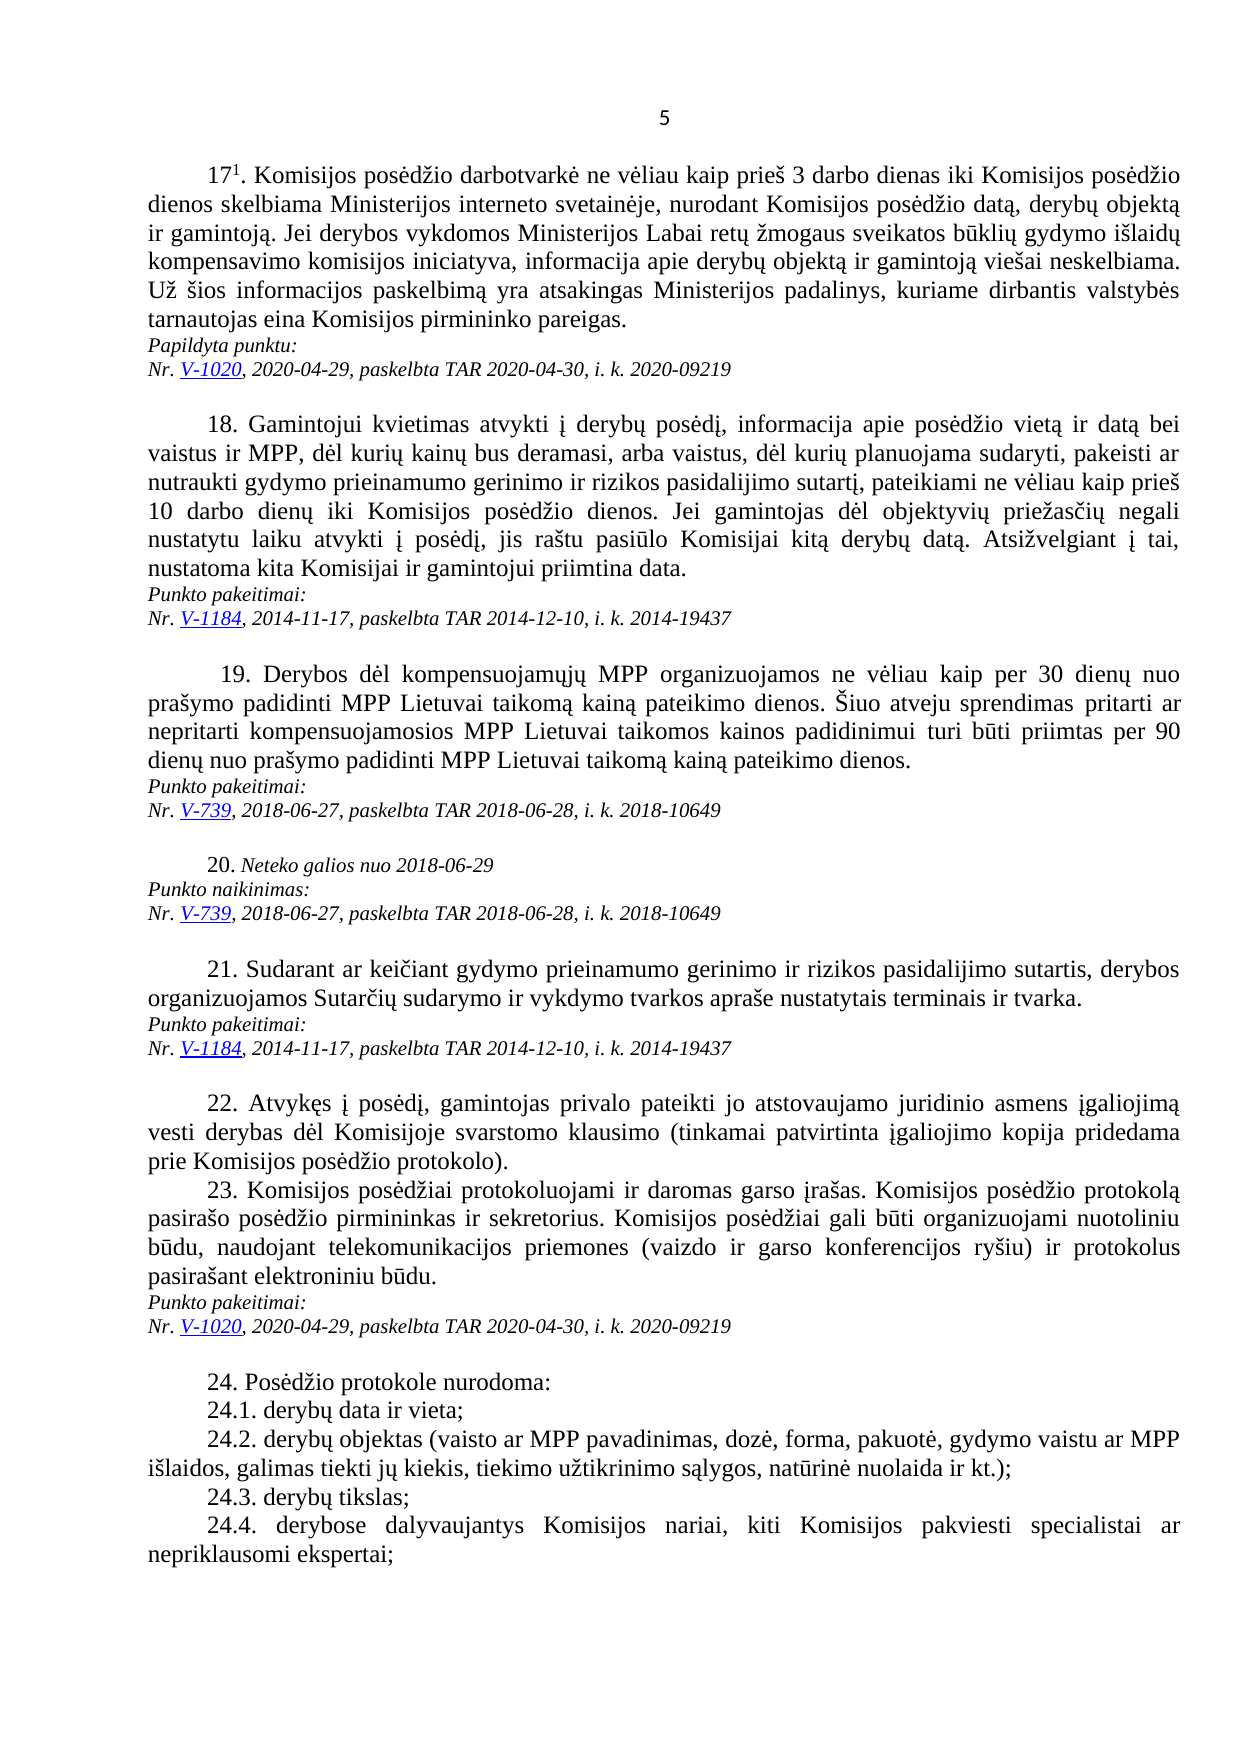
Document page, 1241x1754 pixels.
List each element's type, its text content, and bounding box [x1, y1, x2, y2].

text 22. Atvykęs į posėdį, gamintojas privalo pateikti jo atstovaujamo juridinio asmens įgaliojimą vesti derybas dėl Komisijoje svarstomo klausimo (tinkamai patvirtinta įgaliojimo kopija pridedama prie Komisijos posėdžio protokolo). [148, 1088, 1181, 1175]
text 20. Neteko galios nuo 2018-06-29 [148, 851, 1181, 877]
text Punkto pakeitimai: [148, 1290, 1181, 1314]
text 24.1. derybų data ir vieta; [148, 1395, 1181, 1424]
text 18. Gamintojui kvietimas atvykti į derybų posėdį, informacija apie posėdžio vietą ir datą bei vaistus ir MPP, dėl kurių kainų bus deramasi, arba vaistus, dėl kurių planuojama sudaryti, pakeisti ar nutraukti gydymo prieinamumo gerinimo ir rizikos pasidalijimo sutartį, pateikiami ne vėliau kaip prieš 10 darbo dienų iki Komisijos posėdžio dienos. Jei gamintojas dėl objektyvių priežasčių negali nustatytu laiku atvykti į posėdį, jis raštu pasiūlo Komisijai kitą derybų datą. Atsižvelgiant į tai, nustatoma kita Komisijai ir gamintojui priimtina data. [148, 409, 1181, 582]
text 21. Sudarant ar keičiant gydymo prieinamumo gerinimo ir rizikos pasidalijimo sutartis, derybos organizuojamos Sutarčių sudarymo ir vykdymo tvarkos apraše nustatytais terminais ir tvarka. [148, 954, 1181, 1012]
text 24.2. derybų objektas (vaisto ar MPP pavadinimas, dozė, forma, pakuotė, gydymo vaistu ar MPP išlaidos, galimas tiekti jų kiekis, tiekimo užtikrinimo sąlygos, natūrinė nuolaida ir kt.); [148, 1424, 1181, 1482]
text 171. Komisijos posėdžio darbotvarkė ne vėliau kaip prieš 3 darbo dienas iki Komisijos posėdžio dienos skelbiama Ministerijos interneto svetainėje, nurodant Komisijos posėdžio datą, derybų objektą ir gamintoją. Jei derybos vykdomos Ministerijos Labai retų žmogaus sveikatos būklių gydymo išlaidų kompensavimo komisijos iniciatyva, informacija apie derybų objektą ir gamintoją viešai neskelbiama. Už šios informacijos paskelbimą yra atsakingas Ministerijos padalinys, kuriame dirbantis valstybės tarnautojas eina Komisijos pirmininko pareigas. [148, 160, 1181, 333]
text Nr. V-739, 2018-06-27, paskelbta TAR 2018-06-28, i. k. 2018-10649 [148, 798, 1181, 822]
text 19. Derybos dėl kompensuojamųjų MPP organizuojamos ne vėliau kaip per 30 dienų nuo prašymo padidinti MPP Lietuvai taikomą kainą pateikimo dienos. Šiuo atveju sprendimas pritarti ar nepritarti kompensuojamosios MPP Lietuvai taikomos kainos padidinimui turi būti priimtas per 90 dienų nuo prašymo padidinti MPP Lietuvai taikomą kainą pateikimo dienos. [148, 659, 1181, 774]
text 23. Komisijos posėdžiai protokoluojami ir daromas garso įrašas. Komisijos posėdžio protokolą pasirašo posėdžio pirmininkas ir sekretorius. Komisijos posėdžiai gali būti organizuojami nuotoliniu būdu, naudojant telekomunikacijos priemones (vaizdo ir garso konferencijos ryšiu) ir protokolus pasirašant elektroniniu būdu. [148, 1175, 1181, 1290]
text Papildyta punktu: [148, 333, 1181, 357]
text Nr. V-1020, 2020-04-29, paskelbta TAR 2020-04-30, i. k. 2020-09219 [148, 357, 1181, 381]
text 24.3. derybų tikslas; [148, 1482, 1181, 1510]
text Punkto pakeitimai: [148, 774, 1181, 798]
text 24. Posėdžio protokole nurodoma: [148, 1367, 1181, 1395]
text 24.4. derybose dalyvaujantys Komisijos nariai, kiti Komisijos pakviesti specialistai ar nepriklausomi ekspertai; [148, 1510, 1181, 1568]
text Nr. V-1020, 2020-04-29, paskelbta TAR 2020-04-30, i. k. 2020-09219 [148, 1314, 1181, 1338]
text Punkto pakeitimai: [148, 582, 1181, 606]
text Nr. V-1184, 2014-11-17, paskelbta TAR 2014-12-10, i. k. 2014-19437 [148, 1036, 1181, 1060]
text Nr. V-1184, 2014-11-17, paskelbta TAR 2014-12-10, i. k. 2014-19437 [148, 606, 1181, 630]
text Nr. V-739, 2018-06-27, paskelbta TAR 2018-06-28, i. k. 2018-10649 [148, 901, 1181, 925]
text Punkto naikinimas: [148, 877, 1181, 901]
text Punkto pakeitimai: [148, 1012, 1181, 1036]
